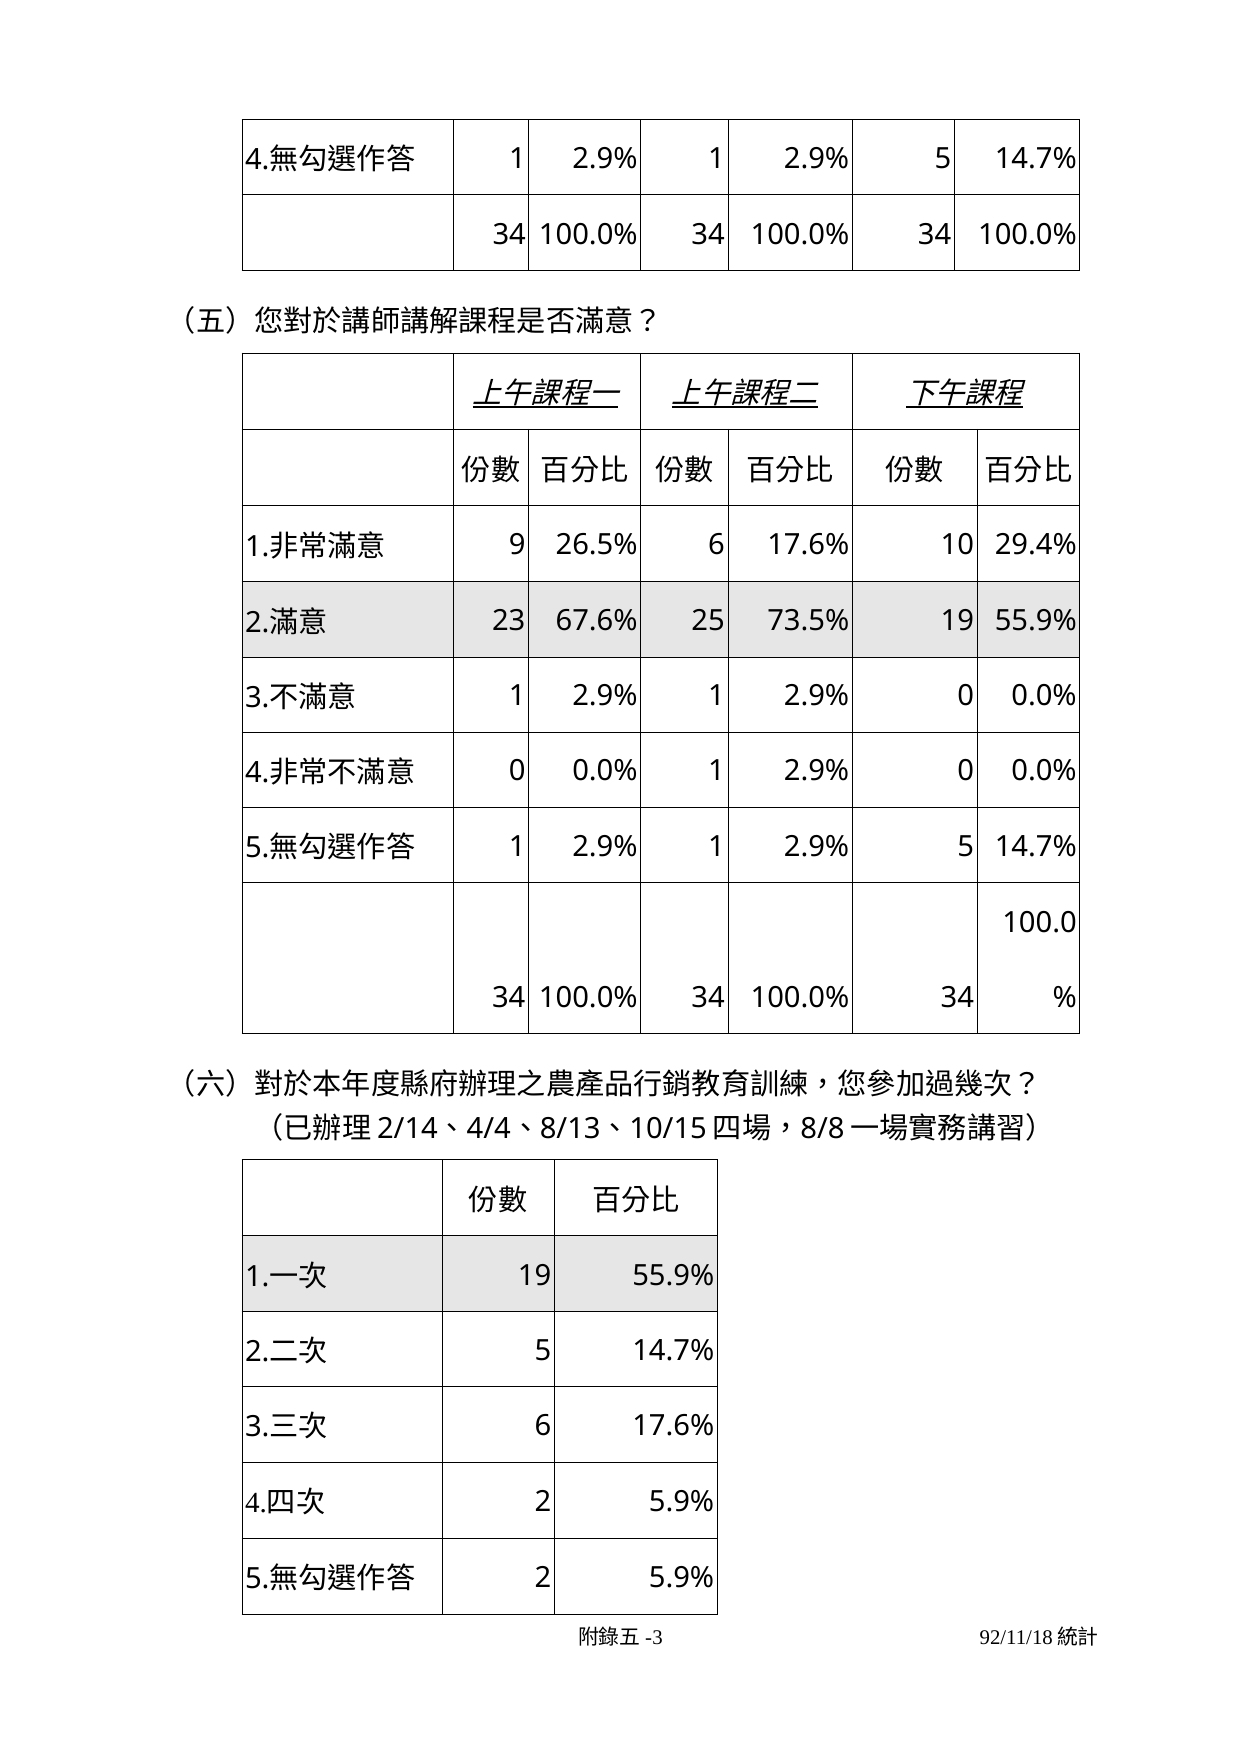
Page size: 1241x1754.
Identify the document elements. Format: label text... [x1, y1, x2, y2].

table_cell 2.9% [729, 733, 852, 807]
table_cell 29.4% [978, 506, 1079, 581]
table_cell 100.0% [529, 195, 640, 270]
table_cell 1 [641, 120, 728, 194]
table_cell 2.9% [729, 808, 852, 882]
table_header 上午課程二 [641, 354, 852, 429]
table_cell 9 [454, 506, 528, 581]
table_header [243, 354, 453, 429]
table_cell 5 [853, 808, 977, 882]
table_cell 100.0% [978, 883, 1079, 1033]
table_cell 10 [853, 506, 977, 581]
table_cell 34 [641, 883, 728, 1033]
table_cell [243, 195, 453, 270]
table_cell 2.9% [729, 120, 852, 194]
table_cell 0 [454, 733, 528, 807]
table_cell 1 [454, 808, 528, 882]
table_header 上午課程一 [454, 354, 640, 429]
table_cell 1 [641, 733, 728, 807]
table_cell 份數 [641, 430, 728, 505]
table_cell 3.三次 [243, 1387, 442, 1462]
table_cell 0.0% [978, 658, 1079, 732]
text （六）對於本年度縣府辦理之農產品行銷教育訓練，您參加過幾次？（已辦理2/14、4/4、8/13、10/15四場，8/8一場實務講習） [167, 1059, 1054, 1147]
table_header 下午課程 [853, 354, 1079, 429]
table_cell 25 [641, 582, 728, 657]
table_cell 0 [853, 658, 977, 732]
table_header [243, 1160, 442, 1235]
table_cell 百分比 [529, 430, 640, 505]
table_cell 1 [454, 120, 528, 194]
table_cell 34 [853, 195, 954, 270]
table_cell [243, 883, 453, 1033]
table_cell 5.9% [555, 1463, 717, 1538]
table_cell 14.7% [555, 1312, 717, 1386]
table_cell 23 [454, 582, 528, 657]
table_cell 3.不滿意 [243, 658, 453, 732]
table_cell 55.9% [978, 582, 1079, 657]
table_cell 百分比 [978, 430, 1079, 505]
table_cell 0 [853, 733, 977, 807]
table_cell 5.無勾選作答 [243, 808, 453, 882]
table_cell 2.9% [529, 120, 640, 194]
table_cell 2.9% [729, 658, 852, 732]
table_cell 2 [443, 1463, 554, 1538]
table_cell [243, 430, 453, 505]
table_cell 1.非常滿意 [243, 506, 453, 581]
table_cell 1 [641, 808, 728, 882]
table_cell 34 [641, 195, 728, 270]
table_cell 2.二次 [243, 1312, 442, 1386]
table_cell 100.0% [729, 195, 852, 270]
table_cell 5.9% [555, 1539, 717, 1614]
table_cell 2.9% [529, 658, 640, 732]
table_cell 份數 [454, 430, 528, 505]
table_cell 2 [443, 1539, 554, 1614]
table_cell 100.0% [955, 195, 1079, 270]
table_cell 2.9% [529, 808, 640, 882]
table_cell 17.6% [729, 506, 852, 581]
table_cell 2.滿意 [243, 582, 453, 657]
table_cell 1.一次 [243, 1236, 442, 1311]
table_cell 4.非常不滿意 [243, 733, 453, 807]
table_cell 6 [443, 1387, 554, 1462]
table_cell 6 [641, 506, 728, 581]
table_cell 100.0% [729, 883, 852, 1033]
table_header 百分比 [555, 1160, 717, 1235]
table_header 份數 [443, 1160, 554, 1235]
table_cell 17.6% [555, 1387, 717, 1462]
table_cell 73.5% [729, 582, 852, 657]
text （五）您對於講師講解課程是否滿意？ [167, 296, 1098, 340]
table_cell 0.0% [529, 733, 640, 807]
table_cell 26.5% [529, 506, 640, 581]
table_cell 34 [853, 883, 977, 1033]
table_cell 14.7% [955, 120, 1079, 194]
table_cell 55.9% [555, 1236, 717, 1311]
table_cell 百分比 [729, 430, 852, 505]
table_cell 14.7% [978, 808, 1079, 882]
table_cell 4.無勾選作答 [243, 120, 453, 194]
table_cell 1 [454, 658, 528, 732]
table_cell 0.0% [978, 733, 1079, 807]
table_cell 5 [853, 120, 954, 194]
table_cell 5.無勾選作答 [243, 1539, 442, 1614]
table_cell 5 [443, 1312, 554, 1386]
table_cell 1 [641, 658, 728, 732]
table_cell 份數 [853, 430, 977, 505]
table_cell 67.6% [529, 582, 640, 657]
table_cell 100.0% [529, 883, 640, 1033]
table_cell 4.四次 [243, 1463, 442, 1538]
table_cell 19 [853, 582, 977, 657]
table_cell 19 [443, 1236, 554, 1311]
table_cell 34 [454, 883, 528, 1033]
table_cell 34 [454, 195, 528, 270]
